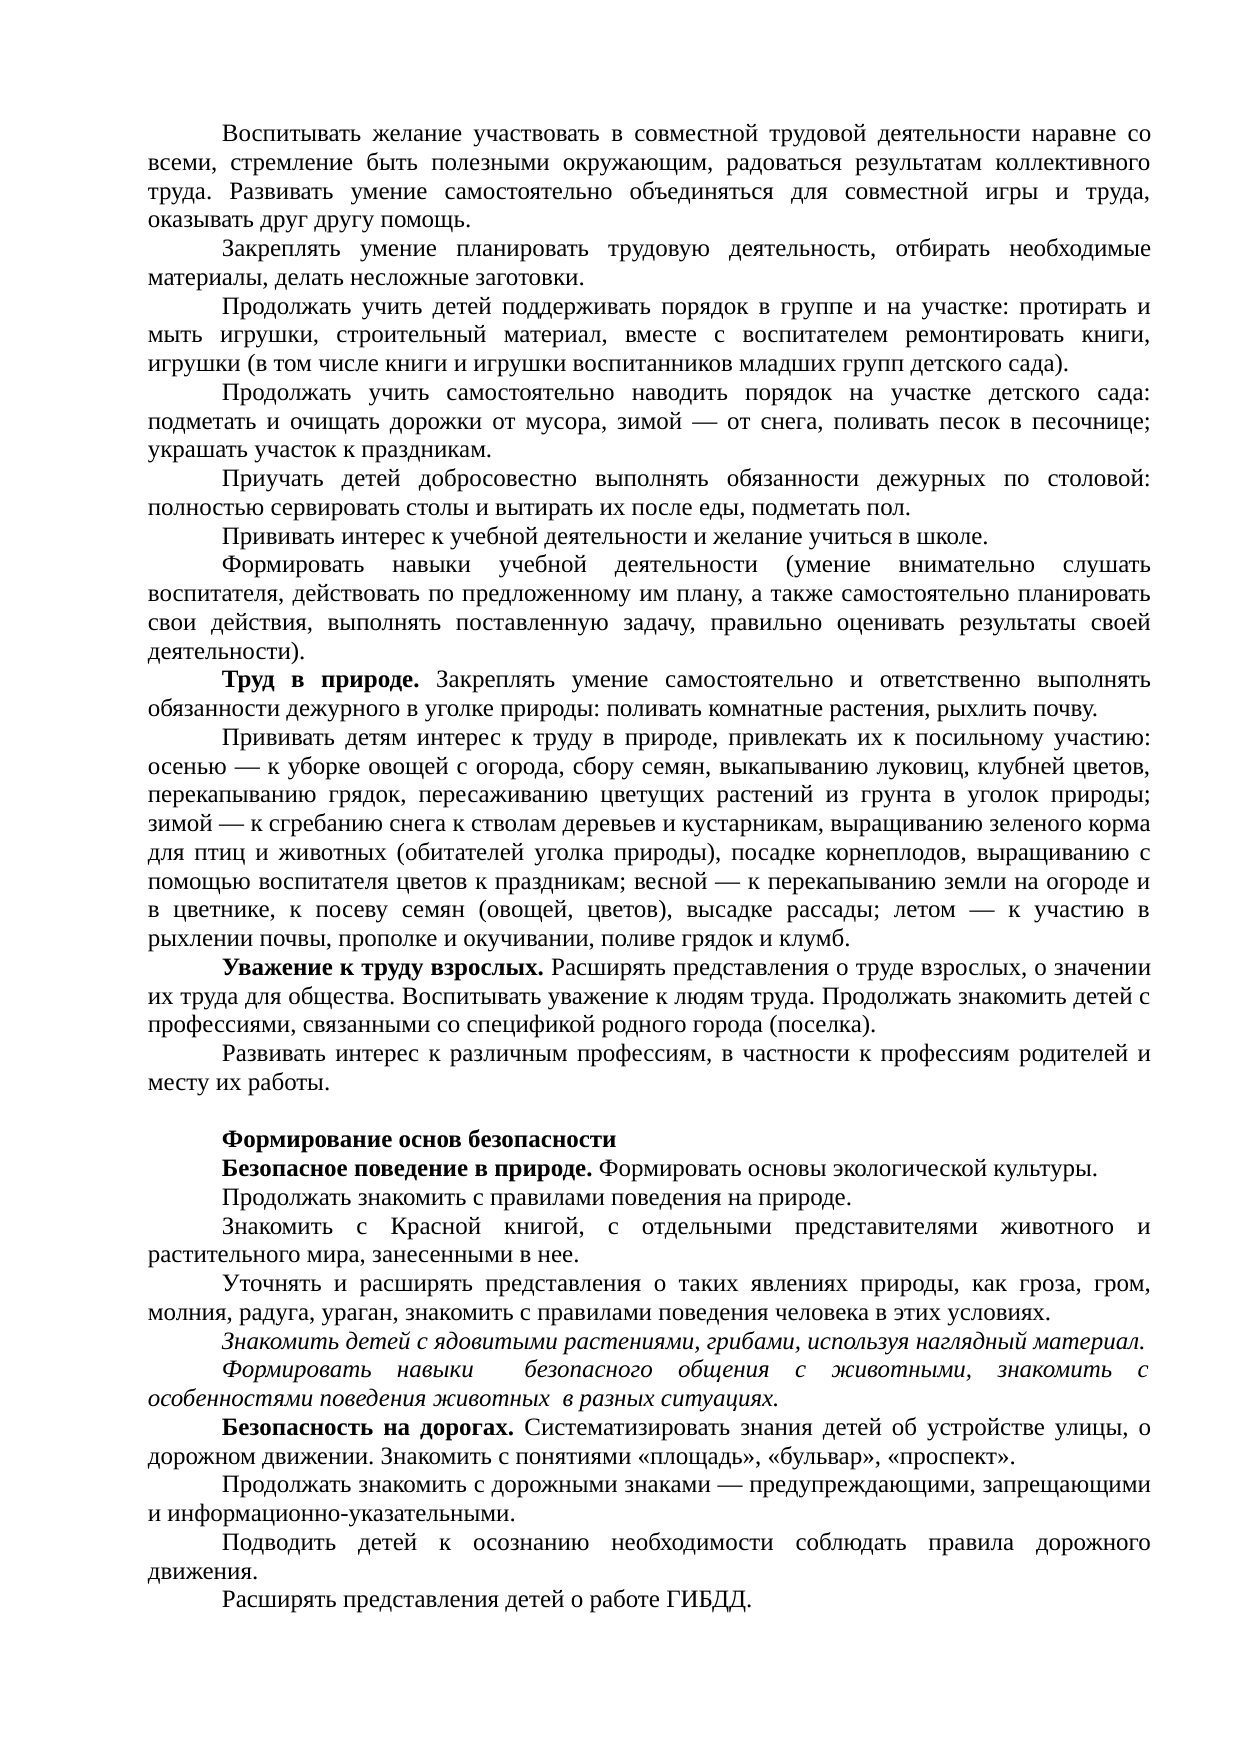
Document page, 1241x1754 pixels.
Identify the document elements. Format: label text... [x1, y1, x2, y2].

text Закреплять умение планировать трудовую деятельность, отбирать необходимые материалы, делать несложные заготовки. [148, 233, 1152, 291]
text Подводить детей к осознанию необходимости соблюдать правила дорожного движения. [148, 1527, 1152, 1584]
text Продолжать знакомить с дорожными знаками — предупреждающими, запрещающими и информационно-указательными. [148, 1469, 1152, 1527]
text Уточнять и расширять представления о таких явлениях природы, как гроза, гром, молния, радуга, ураган, знакомить с правилами поведения человека в этих условиях. [148, 1268, 1152, 1326]
text Приучать детей добросовестно выполнять обязанности дежурных по столовой: полностью сервировать столы и вытирать их после еды, подметать пол. [148, 463, 1152, 521]
text Развивать интерес к различным профессиям, в частности к профессиям родителей и месту их работы. [148, 1038, 1152, 1096]
text Формировать навыки учебной деятельности (умение внимательно слушать воспитателя, действовать по предложенному им плану, а также самостоятельно планировать свои действия, выполнять поставленную задачу, правильно оценивать результаты своей деятельности). [148, 549, 1152, 664]
text Формировать навыки безопасного общения с животными, знакомить с особенностями поведения животных в разных ситуациях. [148, 1354, 1152, 1412]
text Знакомить детей с ядовитыми растениями, грибами, используя наглядный материал. [148, 1326, 1152, 1354]
text Прививать детям интерес к труду в природе, привлекать их к посильному участию: осенью — к уборке овощей с огорода, сбору семян, выкапыванию луковиц, клубней цветов, перекапыванию грядок, пересаживанию цветущих растений из грунта в уголок природы; зимой — к сгребанию снега к стволам деревьев и кустарникам, выращиванию зеленого корма для птиц и животных (обитателей уголка природы), посадке корнеплодов, выращиванию с помощью воспитателя цветов к праздникам; весной — к перекапыванию земли на огороде и в цветнике, к посеву семян (овощей, цветов), высадке рассады; летом — к участию в рыхлении почвы, прополке и окучивании, поливе грядок и клумб. [148, 722, 1152, 952]
text Безопасность на дорогах. Систематизировать знания детей об устройстве улицы, о дорожном движении. Знакомить с понятиями «площадь», «бульвар», «проспект». [148, 1412, 1152, 1469]
text Воспитывать желание участвовать в совместной трудовой деятельности наравне со всеми, стремление быть полезными окружающим, радоваться результатам коллективного труда. Развивать умение самостоятельно объединяться для совместной игры и труда, оказывать друг другу помощь. [148, 118, 1152, 233]
text Продолжать учить детей поддерживать порядок в группе и на участке: протирать и мыть игрушки, строительный материал, вместе с воспитателем ремонтировать книги, игрушки (в том числе книги и игрушки воспитанников младших групп детского сада). [148, 291, 1152, 377]
text Безопасное поведение в природе. Формировать основы экологической культуры. [148, 1153, 1152, 1182]
text Продолжать учить самостоятельно наводить порядок на участке детского сада: подметать и очищать дорожки от мусора, зимой — от снега, поливать песок в песочнице; украшать участок к праздникам. [148, 377, 1152, 463]
text Формирование основ безопасности [148, 1124, 1152, 1153]
text Продолжать знакомить с правилами поведения на природе. [148, 1182, 1152, 1211]
text Прививать интерес к учебной деятельности и желание учиться в школе. [148, 521, 1152, 549]
text Уважение к труду взрослых. Расширять представления о труде взрослых, о значении их труда для общества. Воспитывать уважение к людям труда. Продолжать знакомить детей с профессиями, связанными со спецификой родного города (поселка). [148, 952, 1152, 1038]
text Знакомить с Красной книгой, с отдельными представителями животного и растительного мира, занесенными в нее. [148, 1211, 1152, 1268]
text Расширять представления детей о работе ГИБДД. [148, 1584, 1152, 1613]
text Труд в природе. Закреплять умение самостоятельно и ответственно выполнять обязанности дежурного в уголке природы: поливать комнатные растения, рыхлить почву. [148, 664, 1152, 722]
